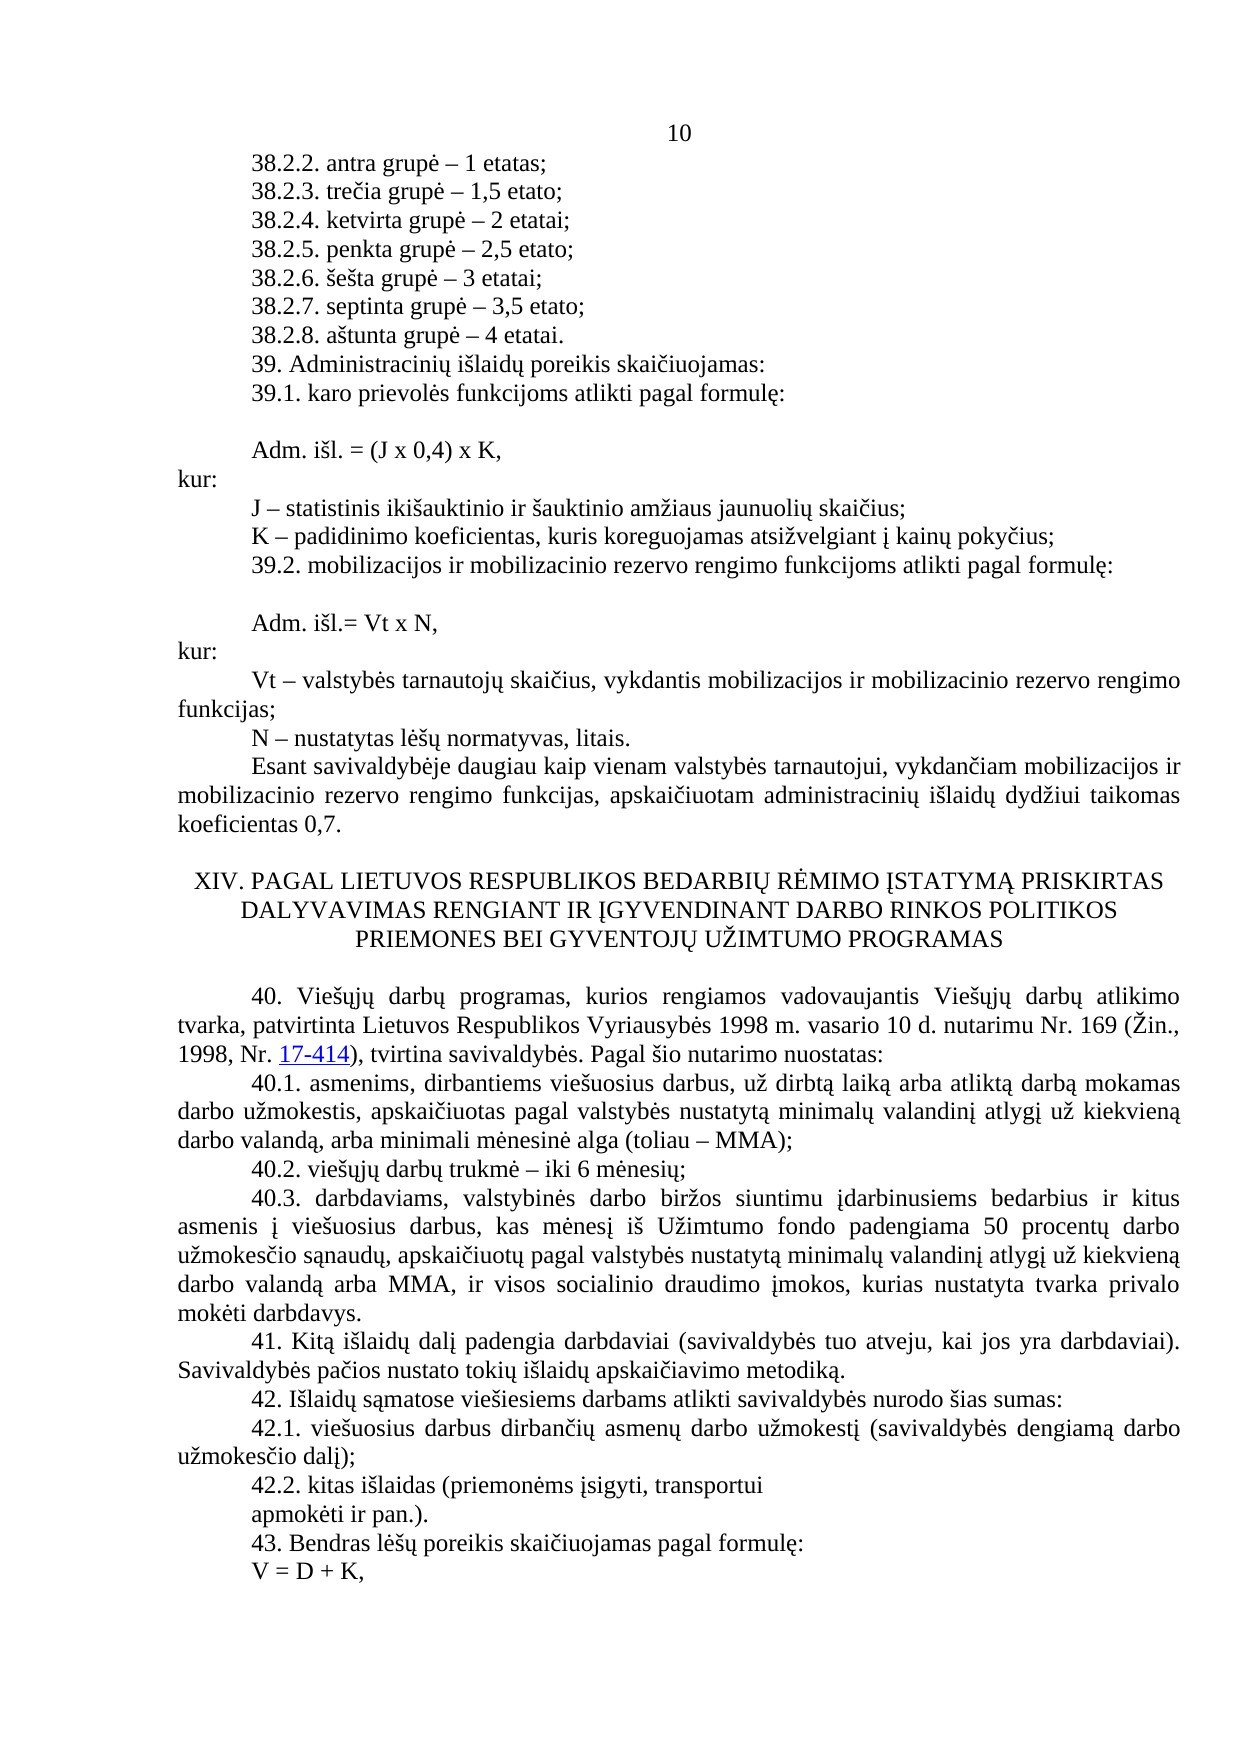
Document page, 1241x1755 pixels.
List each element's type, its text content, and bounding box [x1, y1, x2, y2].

text 39. Administracinių išlaidų poreikis skaičiuojamas: [177, 349, 1181, 378]
text 38.2.4. ketvirta grupė – 2 etatai; [177, 205, 1181, 234]
text K – padidinimo koeficientas, kuris koreguojamas atsižvelgiant į kainų pokyčius; [177, 521, 1181, 550]
text 43. Bendras lėšų poreikis skaičiuojamas pagal formulę: [177, 1528, 1181, 1556]
text Esant savivaldybėje daugiau kaip vienam valstybės tarnautojui, vykdančiam mobilizacijos ir mobilizacinio rezervo rengimo funkcijas, apskaičiuotam administracinių išlaidų dydžiui taikomas koeficientas 0,7. [177, 751, 1181, 838]
text 42.1. viešuosius darbus dirbančių asmenų darbo užmokestį (savivaldybės dengiamą darbo užmokesčio dalį); [177, 1413, 1181, 1470]
text Vt – valstybės tarnautojų skaičius, vykdantis mobilizacijos ir mobilizacinio rezervo rengimo funkcijas; [177, 665, 1181, 723]
text 40.2. viešųjų darbų trukmė – iki 6 mėnesių; [177, 1154, 1181, 1183]
text 38.2.8. aštunta grupė – 4 etatai. [177, 320, 1181, 349]
text J – statistinis ikišauktinio ir šauktinio amžiaus jaunuolių skaičius; [177, 493, 1181, 521]
text 38.2.2. antra grupė – 1 etatas; [177, 148, 1181, 176]
text kur: [177, 464, 1181, 493]
text 42. Išlaidų sąmatose viešiesiems darbams atlikti savivaldybės nurodo šias sumas: [177, 1384, 1181, 1413]
text 38.2.3. trečia grupė – 1,5 etato; [177, 176, 1181, 205]
text Adm. išl. = (J x 0,4) x K, [177, 435, 1181, 464]
text 40.3. darbdaviams, valstybinės darbo biržos siuntimu įdarbinusiems bedarbius ir kitus asmenis į viešuosius darbus, kas mėnesį iš Užimtumo fondo padengiama 50 procentų darbo užmokesčio sąnaudų, apskaičiuotų pagal valstybės nustatytą minimalų valandinį atlygį už kiekvieną darbo valandą arba MMA, ir visos socialinio draudimo įmokos, kurias nustatyta tvarka privalo mokėti darbdavys. [177, 1183, 1181, 1326]
text 41. Kitą išlaidų dalį padengia darbdaviai (savivaldybės tuo atveju, kai jos yra darbdaviai). Savivaldybės pačios nustato tokių išlaidų apskaičiavimo metodiką. [177, 1326, 1181, 1384]
text N – nustatytas lėšų normatyvas, litais. [177, 723, 1181, 751]
text V = D + K, [177, 1556, 1181, 1585]
text apmokėti ir pan.). [177, 1499, 1181, 1528]
text 39.1. karo prievolės funkcijoms atlikti pagal formulę: [177, 378, 1181, 406]
text 38.2.7. septinta grupė – 3,5 etato; [177, 291, 1181, 320]
text 42.2. kitas išlaidas (priemonėms įsigyti, transportui [177, 1470, 1181, 1499]
text 40. Viešųjų darbų programas, kurios rengiamos vadovaujantis Viešųjų darbų atlikimo tvarka, patvirtinta Lietuvos Respublikos Vyriausybės 1998 m. vasario 10 d. nutarimu Nr. 169 (Žin., 1998, Nr. 17-414), tvirtina savivaldybės. Pagal šio nutarimo nuostatas: [177, 981, 1181, 1068]
text 40.1. asmenims, dirbantiems viešuosius darbus, už dirbtą laiką arba atliktą darbą mokamas darbo užmokestis, apskaičiuotas pagal valstybės nustatytą minimalų valandinį atlygį už kiekvieną darbo valandą, arba minimali mėnesinė alga (toliau – MMA); [177, 1068, 1181, 1154]
text Adm. išl.= Vt x N, [177, 608, 1181, 636]
text 38.2.5. penkta grupė – 2,5 etato; [177, 234, 1181, 263]
text kur: [177, 636, 1181, 665]
text 39.2. mobilizacijos ir mobilizacinio rezervo rengimo funkcijoms atlikti pagal formulę: [177, 550, 1181, 579]
text 38.2.6. šešta grupė – 3 etatai; [177, 263, 1181, 291]
text XIV. PAGAL LIETUVOS RESPUBLIKOS BEDARBIŲ RĖMIMO ĮSTATYMĄ PRISKIRTAS DALYVAVIMAS RENGIANT IR ĮGYVENDINANT DARBO RINKOS POLITIKOS PRIEMONES BEI GYVENTOJŲ UŽIMTUMO PROGRAMAS [177, 866, 1181, 953]
